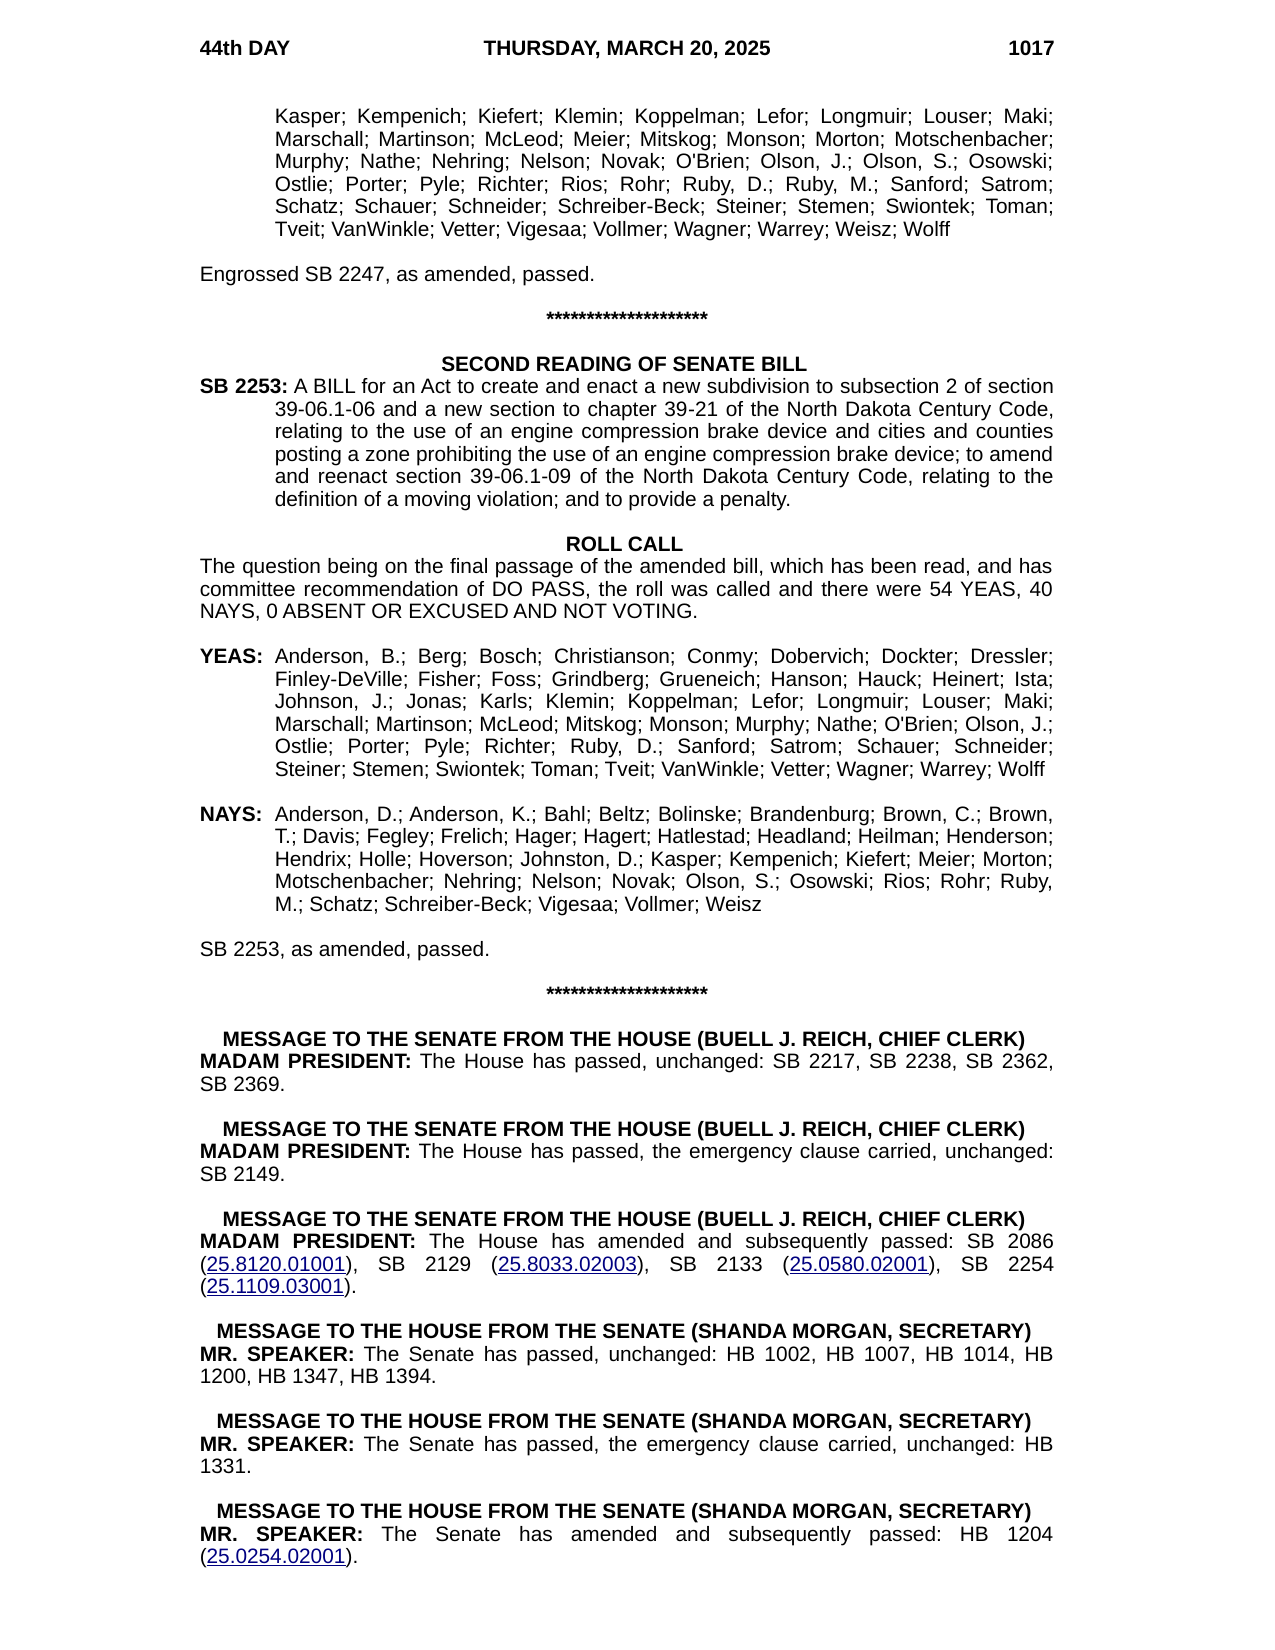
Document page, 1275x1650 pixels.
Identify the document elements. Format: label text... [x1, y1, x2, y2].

text MESSAGE TO THE HOUSE FROM THE SENATE (SHANDA MORGAN, SECRETARY) [199, 1411, 1054, 1433]
text ******************** [199, 983, 1054, 1006]
text MESSAGE TO THE HOUSE FROM THE SENATE (SHANDA MORGAN, SECRETARY) [199, 1321, 1054, 1343]
text ROLL CALL [199, 533, 1054, 556]
text MESSAGE TO THE HOUSE FROM THE SENATE (SHANDA MORGAN, SECRETARY) [199, 1501, 1054, 1523]
text [0, 0, 118, 66]
text MR. SPEAKER: The Senate has passed, unchanged: HB 1002, HB 1007, HB 1014, HB 1200, HB 1347, HB 1394. [199, 1343, 1054, 1388]
text MESSAGE TO THE SENATE FROM THE HOUSE (BUELL J. REICH, CHIEF CLERK) [199, 1208, 1054, 1231]
title NAYS: Anderson, D.; Anderson, K.; Bahl; Beltz; Bolinske; Brandenburg; Brown, C.; Brown, T.; Davis; Fegley; Frelich; Hager; Hagert; Hatlestad; Headland; Heilman; Henderson; Hendrix; Holle; Hoverson; Johnston, D.; Kasper; Kempenich; Kiefert; Meier; Morton; Motschenbacher; Nehring; Nelson; Novak; Olson, S.; Osowski; Rios; Rohr; Ruby, M.; Schatz; Schreiber-Beck; Vigesaa; Vollmer; Weisz [199, 803, 1054, 916]
text MESSAGE TO THE SENATE FROM THE HOUSE (BUELL J. REICH, CHIEF CLERK) [199, 1118, 1054, 1141]
text MADAM PRESIDENT: The House has passed, unchanged: SB 2217, SB 2238, SB 2362, SB 2369. [199, 1051, 1054, 1096]
title Kasper; Kempenich; Kiefert; Klemin; Koppelman; Lefor; Longmuir; Louser; Maki; Marschall; Martinson; McLeod; Meier; Mitskog; Monson; Morton; Motschenbacher; Murphy; Nathe; Nehring; Nelson; Novak; O'Brien; Olson, J.; Olson, S.; Osowski; Ostlie; Porter; Pyle; Richter; Rios; Rohr; Ruby, D.; Ruby, M.; Sanford; Satrom; Schatz; Schauer; Schneider; Schreiber-Beck; Steiner; Stemen; Swiontek; Toman; Tveit; VanWinkle; Vetter; Vigesaa; Vollmer; Wagner; Warrey; Weisz; Wolff [199, 106, 1054, 241]
title YEAS: Anderson, B.; Berg; Bosch; Christianson; Conmy; Dobervich; Dockter; Dressler; Finley-DeVille; Fisher; Foss; Grindberg; Grueneich; Hanson; Hauck; Heinert; Ista; Johnson, J.; Jonas; Karls; Klemin; Koppelman; Lefor; Longmuir; Louser; Maki; Marschall; Martinson; McLeod; Mitskog; Monson; Murphy; Nathe; O'Brien; Olson, J.; Ostlie; Porter; Pyle; Richter; Ruby, D.; Sanford; Satrom; Schauer; Schneider; Steiner; Stemen; Swiontek; Toman; Tveit; VanWinkle; Vetter; Wagner; Warrey; Wolff [199, 646, 1054, 781]
text SECOND READING OF SENATE BILL [199, 353, 1054, 376]
text MADAM PRESIDENT: The House has amended and subsequently passed: SB 2086 (25.8120.01001), SB 2129 (25.8033.02003), SB 2133 (25.0580.02001), SB 2254 (25.1109.03001). [199, 1231, 1054, 1298]
subtitle Page 1017 [9, 9, 109, 57]
title SB 2253: A BILL for an Act to create and enact a new subdivision to subsection 2 of section 39‑06.1‑06 and a new section to chapter 39‑21 of the North Dakota Century Code, relating to the use of an engine compression brake device and cities and counties posting a zone prohibiting the use of an engine compression brake device; to amend and reenact section 39‑06.1‑09 of the North Dakota Century Code, relating to the definition of a moving violation; and to provide a penalty. [199, 376, 1054, 511]
text Engrossed SB 2247, as amended, passed. [199, 263, 1054, 286]
text MR. SPEAKER: The Senate has passed, the emergency clause carried, unchanged: HB 1331. [199, 1433, 1054, 1478]
text MR. SPEAKER: The Senate has amended and subsequently passed: HB 1204 (25.0254.02001). [199, 1523, 1054, 1568]
text MADAM PRESIDENT: The House has passed, the emergency clause carried, unchanged: SB 2149. [199, 1141, 1054, 1186]
text MESSAGE TO THE SENATE FROM THE HOUSE (BUELL J. REICH, CHIEF CLERK) [199, 1028, 1054, 1051]
text The question being on the final passage of the amended bill, which has been read, and has committee recommendation of DO PASS, the roll was called and there were 54 YEAS, 40 NAYS, 0 ABSENT OR EXCUSED AND NOT VOTING. [199, 556, 1054, 623]
text ******************** [199, 308, 1054, 331]
text SB 2253, as amended, passed. [199, 938, 1054, 961]
